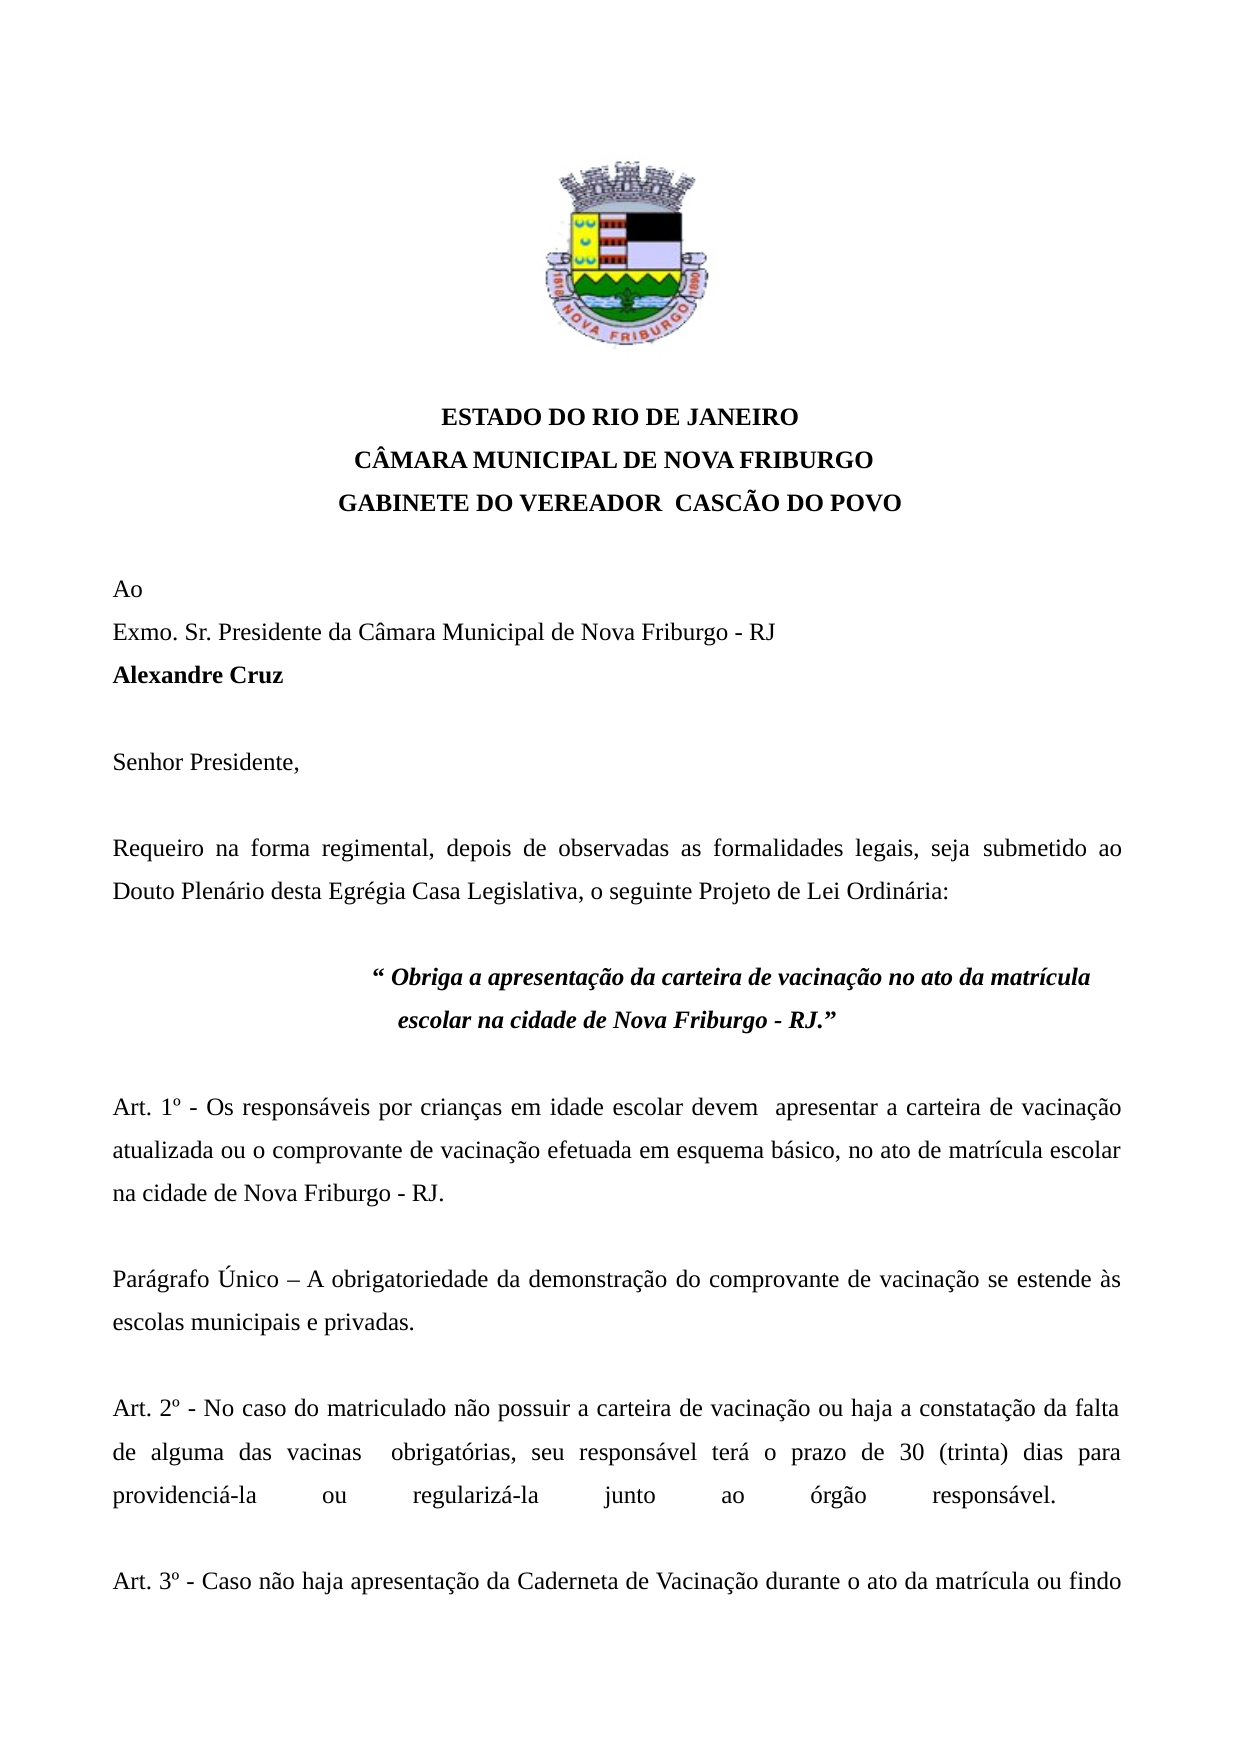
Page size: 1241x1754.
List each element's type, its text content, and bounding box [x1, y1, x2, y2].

text Requeiro na forma regimental, depois de observadas as formalidades legais, seja submetido ao Douto Plenário desta Egrégia Casa Legislativa, o seguinte Projeto de Lei Ordinária: [112, 833, 1122, 905]
text Art. 1º - Os responsáveis por crianças em idade escolar devem apresentar a carteira de vacinação atualizada ou o comprovante de vacinação efetuada em esquema básico, no ato de matrícula escolar na cidade de Nova Friburgo - RJ. [112, 1092, 1122, 1207]
text Exmo. Sr. Presidente da Câmara Municipal de Nova Friburgo - RJ [112, 617, 1122, 646]
text Alexandre Cruz [112, 660, 1122, 689]
text Senhor Presidente, [112, 747, 1122, 775]
text Ao [112, 574, 1122, 603]
text Art. 3º - Caso não haja apresentação da Caderneta de Vacinação durante o ato da matrícula ou findo [112, 1566, 1122, 1595]
text GABINETE DO VEREADOR CASCÃO DO POVO [118, 488, 1122, 517]
picture [521, 143, 720, 361]
text Art. 2º - No caso do matriculado não possuir a carteira de vacinação ou haja a constatação da falta de alguma das vacinas obrigatórias, seu responsável terá o prazo de 30 (trinta) dias para providenciá-la ou regularizá-la junto ao órgão responsável. [112, 1350, 1122, 1552]
text ESTADO DO RIO DE JANEIRO [118, 402, 1122, 430]
text CÂMARA MUNICIPAL DE NOVA FRIBURGO [118, 445, 1122, 473]
text “ Obriga a apresentação da carteira de vacinação no ato da matrícula escolar na cidade de Nova Friburgo - RJ.” [112, 962, 1122, 1034]
text Parágrafo Único – A obrigatoriedade da demonstração do comprovante de vacinação se estende às escolas municipais e privadas. [112, 1264, 1122, 1336]
